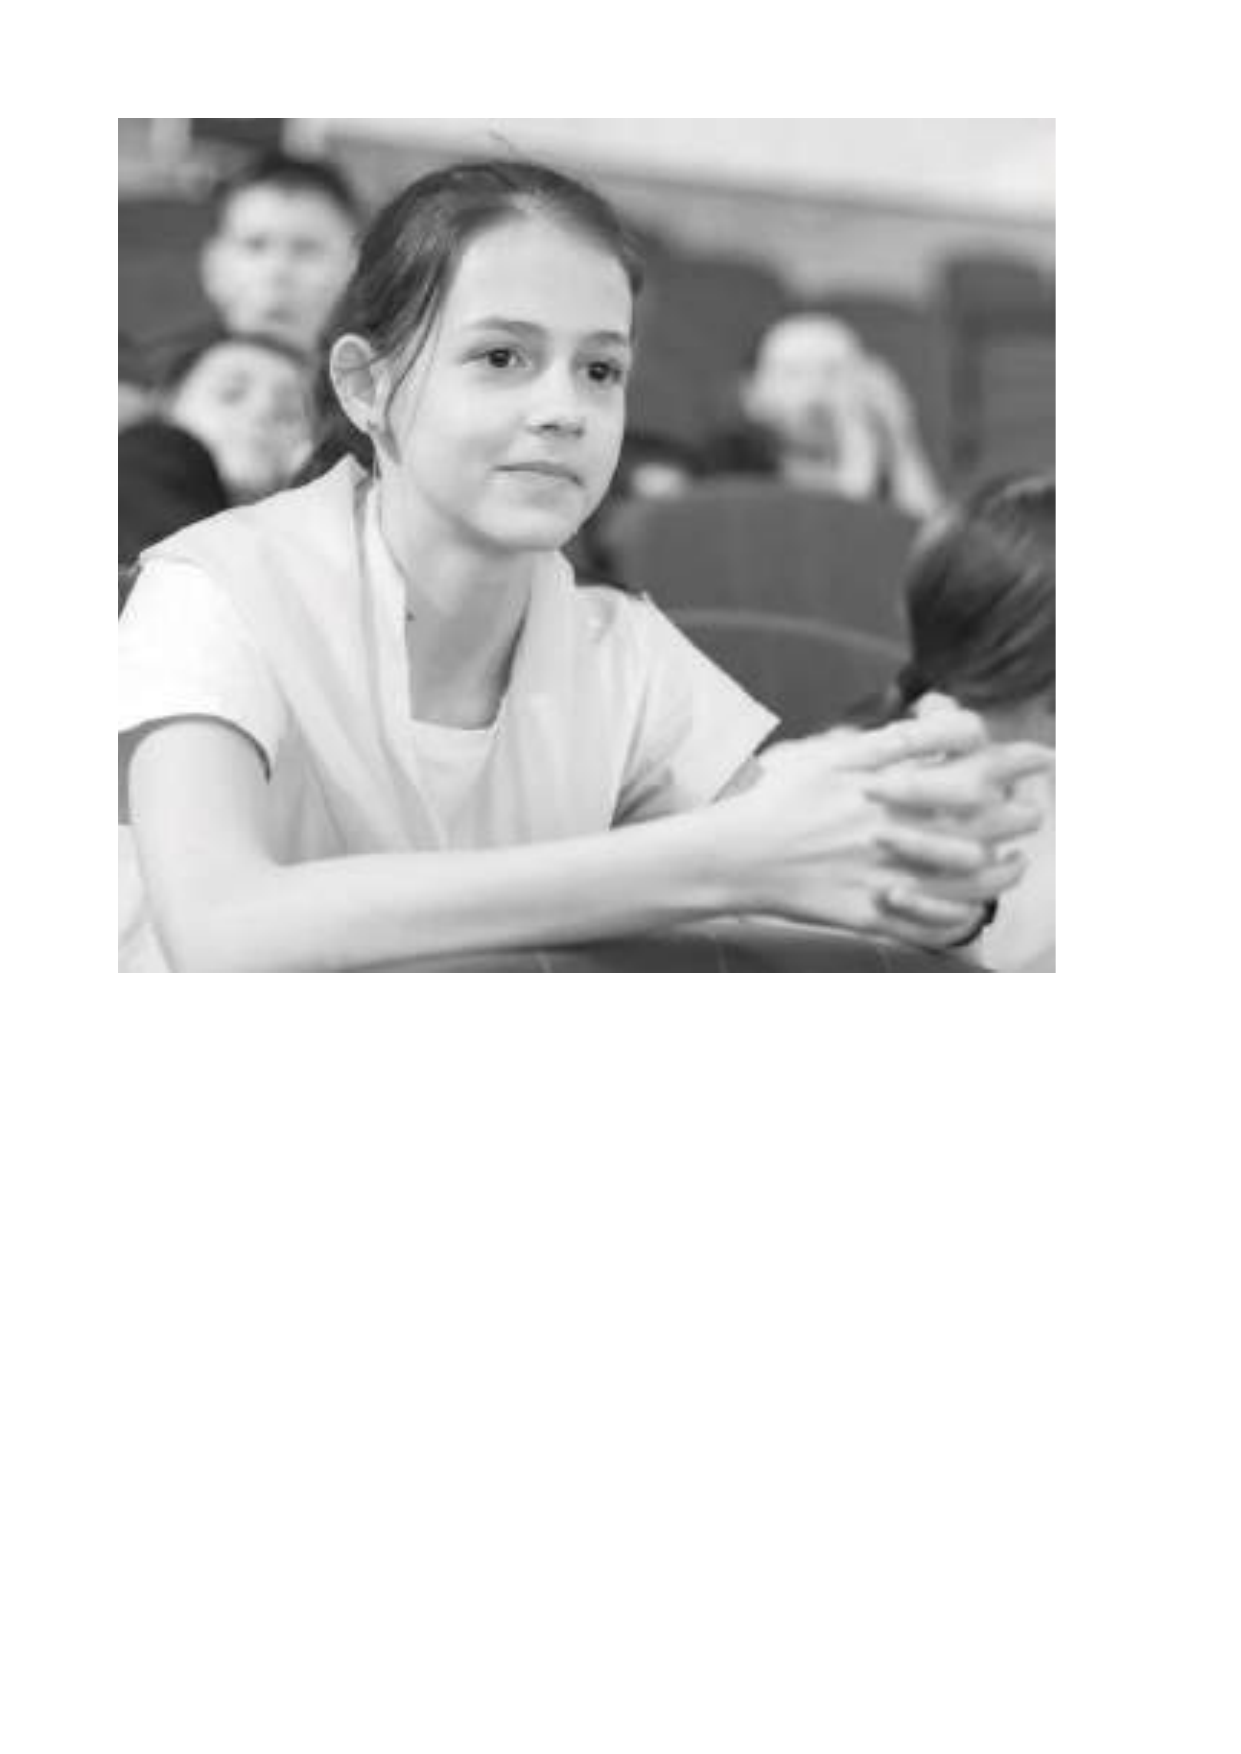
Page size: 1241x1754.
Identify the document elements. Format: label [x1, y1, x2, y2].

picture [118, 118, 1056, 973]
